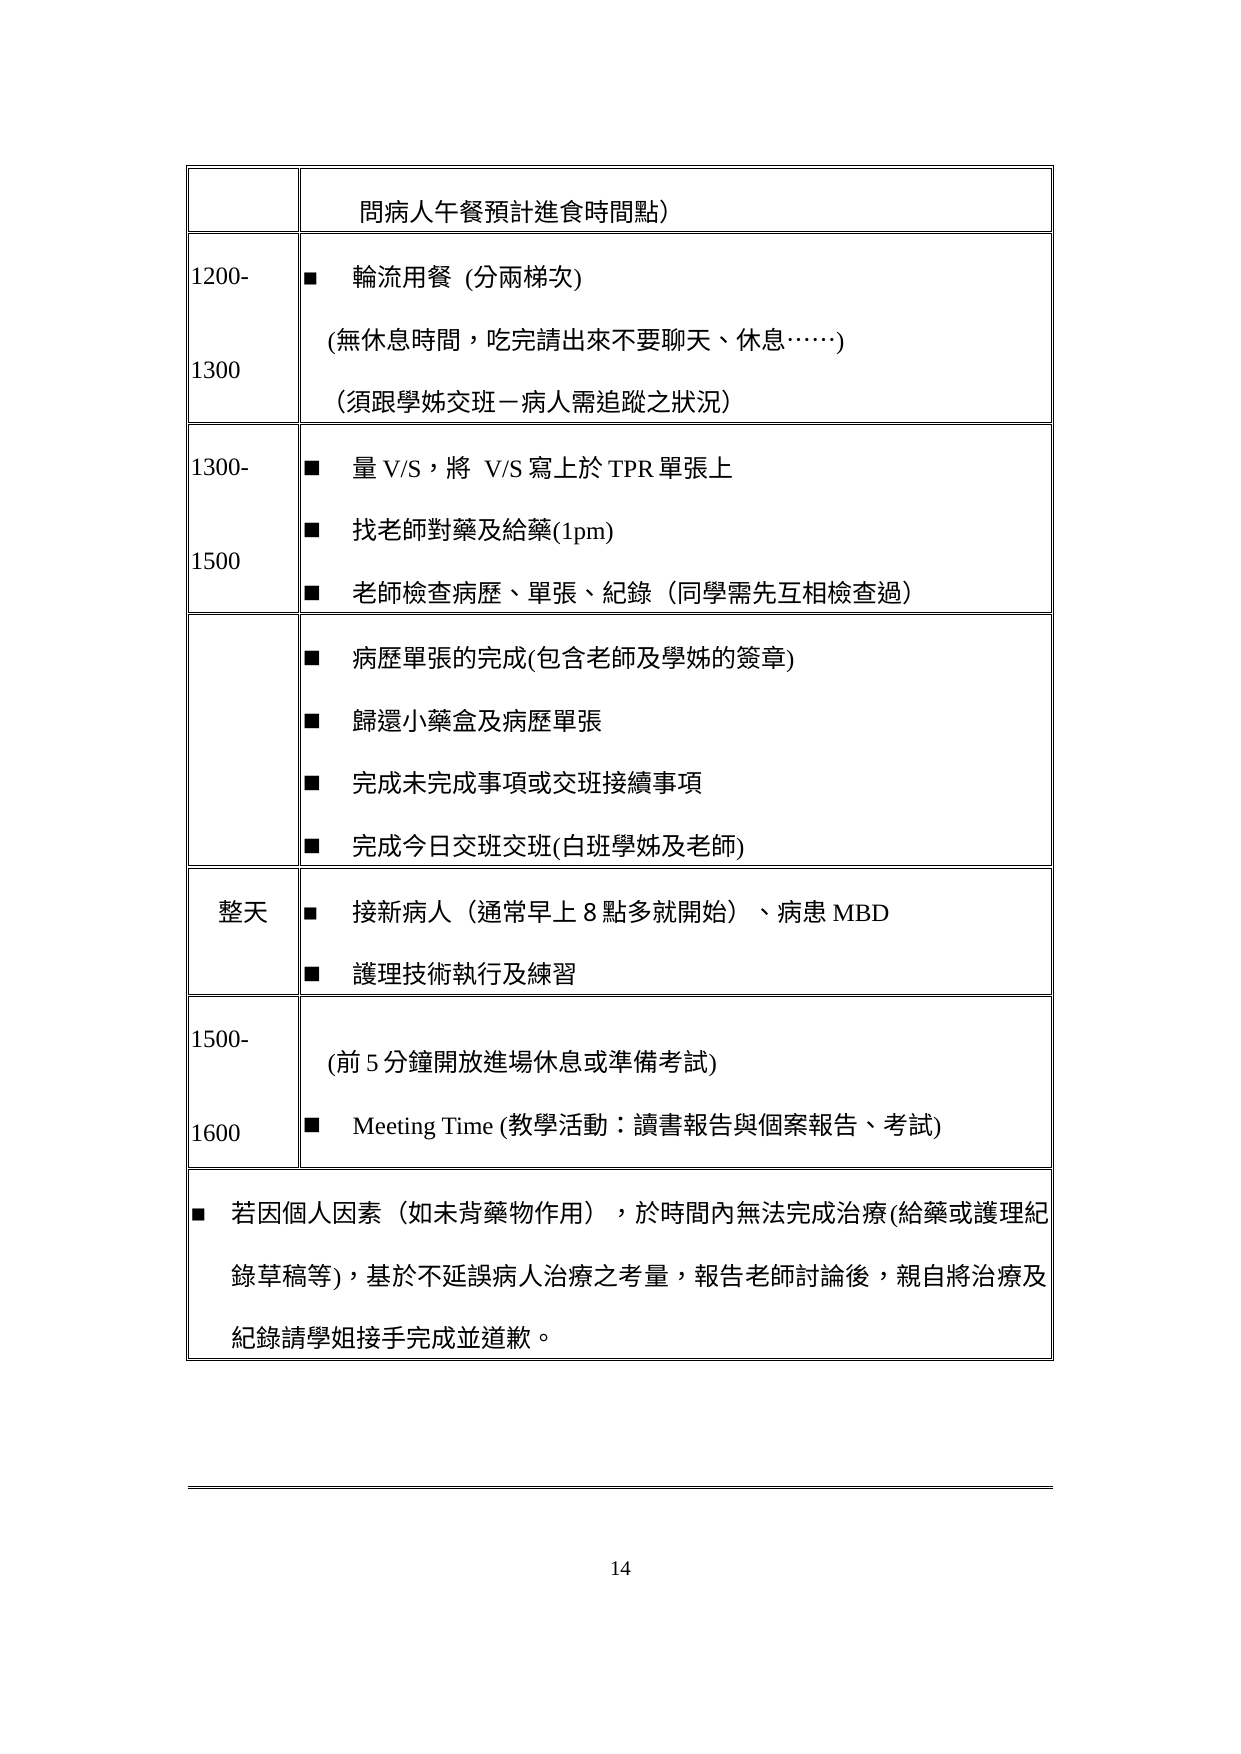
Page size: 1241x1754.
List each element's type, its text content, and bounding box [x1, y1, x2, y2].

table_cell 接新病人（通常早上8點多就開始）、病患MBD 護理技術執行及練習 [301, 869, 1051, 993]
table_cell 1300-1500 [189, 425, 298, 612]
table_cell ★ 實習間重點提示： 電話禮貌：接電話時” ○○病房您好，我是護生○○，很高興為您服務”。(台詞請背好) ~請主動於電話響第3聲後接起，第3聲後仍重聽者則「目視範圍內」之同學酌扣實習成績~ ~紅燈鈴則第1聲後接起，若第3聲後仍重聽者則「目視範圍內」之同學酌扣實習成績~~ (所以，你可以在鈴響後立即離開現場，或﹍準備接聽) 給藥： 跟老師對藥時，請將你該時間(ex.9點)要給的藥對過後置於治療盤上（1口服藥拆封置於小藥杯/2針劑原封，放治療盤來跟老師對藥與背藥（分類及作用機轉）。 給藥時間須於order時間前後半小時內完成。ex.早上9點的藥需在0830-0930內執行(包含排隊對藥等老師的時間)，請斟酌時間上的安排，勿延誤病患的治療時間。 針劑給藥：IV bag要放多少水(查藥物仿單)、給藥時間、每秒滴數。，注意針劑的掌控。加針劑時，要告知病患及家屬『藥大約30分鐘滴完，中間我會過來巡點滴，若有任何問題時也可按紅燈鈴，我會馬上過來』。 點滴：一天多少量、白班給的量、滴數、幾點更換或留給小夜的量。 請隨時視情況調整滴數 給藥前後要洗手，給藥時先問候、告知做什麼事、核對病人、告知簡單作用，親視服藥才離開。 [188, 1361, 1053, 1486]
table_cell 病歷單張的完成(包含老師及學姊的簽章) 歸還小藥盒及病歷單張 完成未完成事項或交班接續事項 完成今日交班交班(白班學姊及老師) [301, 615, 1051, 865]
table_cell 1500-1600 [189, 997, 298, 1167]
table_cell 若因個人因素（如未背藥物作用），於時間內無法完成治療(給藥或護理紀錄草稿等)，基於不延誤病人治療之考量，報告老師討論後，親自將治療及紀錄請學姐接手完成並道歉。 [189, 1170, 1051, 1358]
table_cell 輪流用餐 (分兩梯次) (無休息時間，吃完請出來不要聊天、休息……) （須跟學姊交班－病人需追蹤之狀況） [301, 234, 1051, 422]
table_cell [189, 615, 298, 865]
table_cell 整天 [189, 869, 298, 993]
table_cell 1200-1300 [189, 234, 298, 422]
table_cell [189, 169, 298, 231]
table_cell (前5分鐘開放進場休息或準備考試) Meeting Time (教學活動：讀書報告與個案報告、考試) [301, 997, 1051, 1167]
table_cell 問病人午餐預計進食時間點） [301, 169, 1051, 231]
table_cell 量V/S，將 V/S寫上於TPR單張上 找老師對藥及給藥(1pm) 老師檢查病歷、單張、紀錄（同學需先互相檢查過） [301, 425, 1051, 612]
